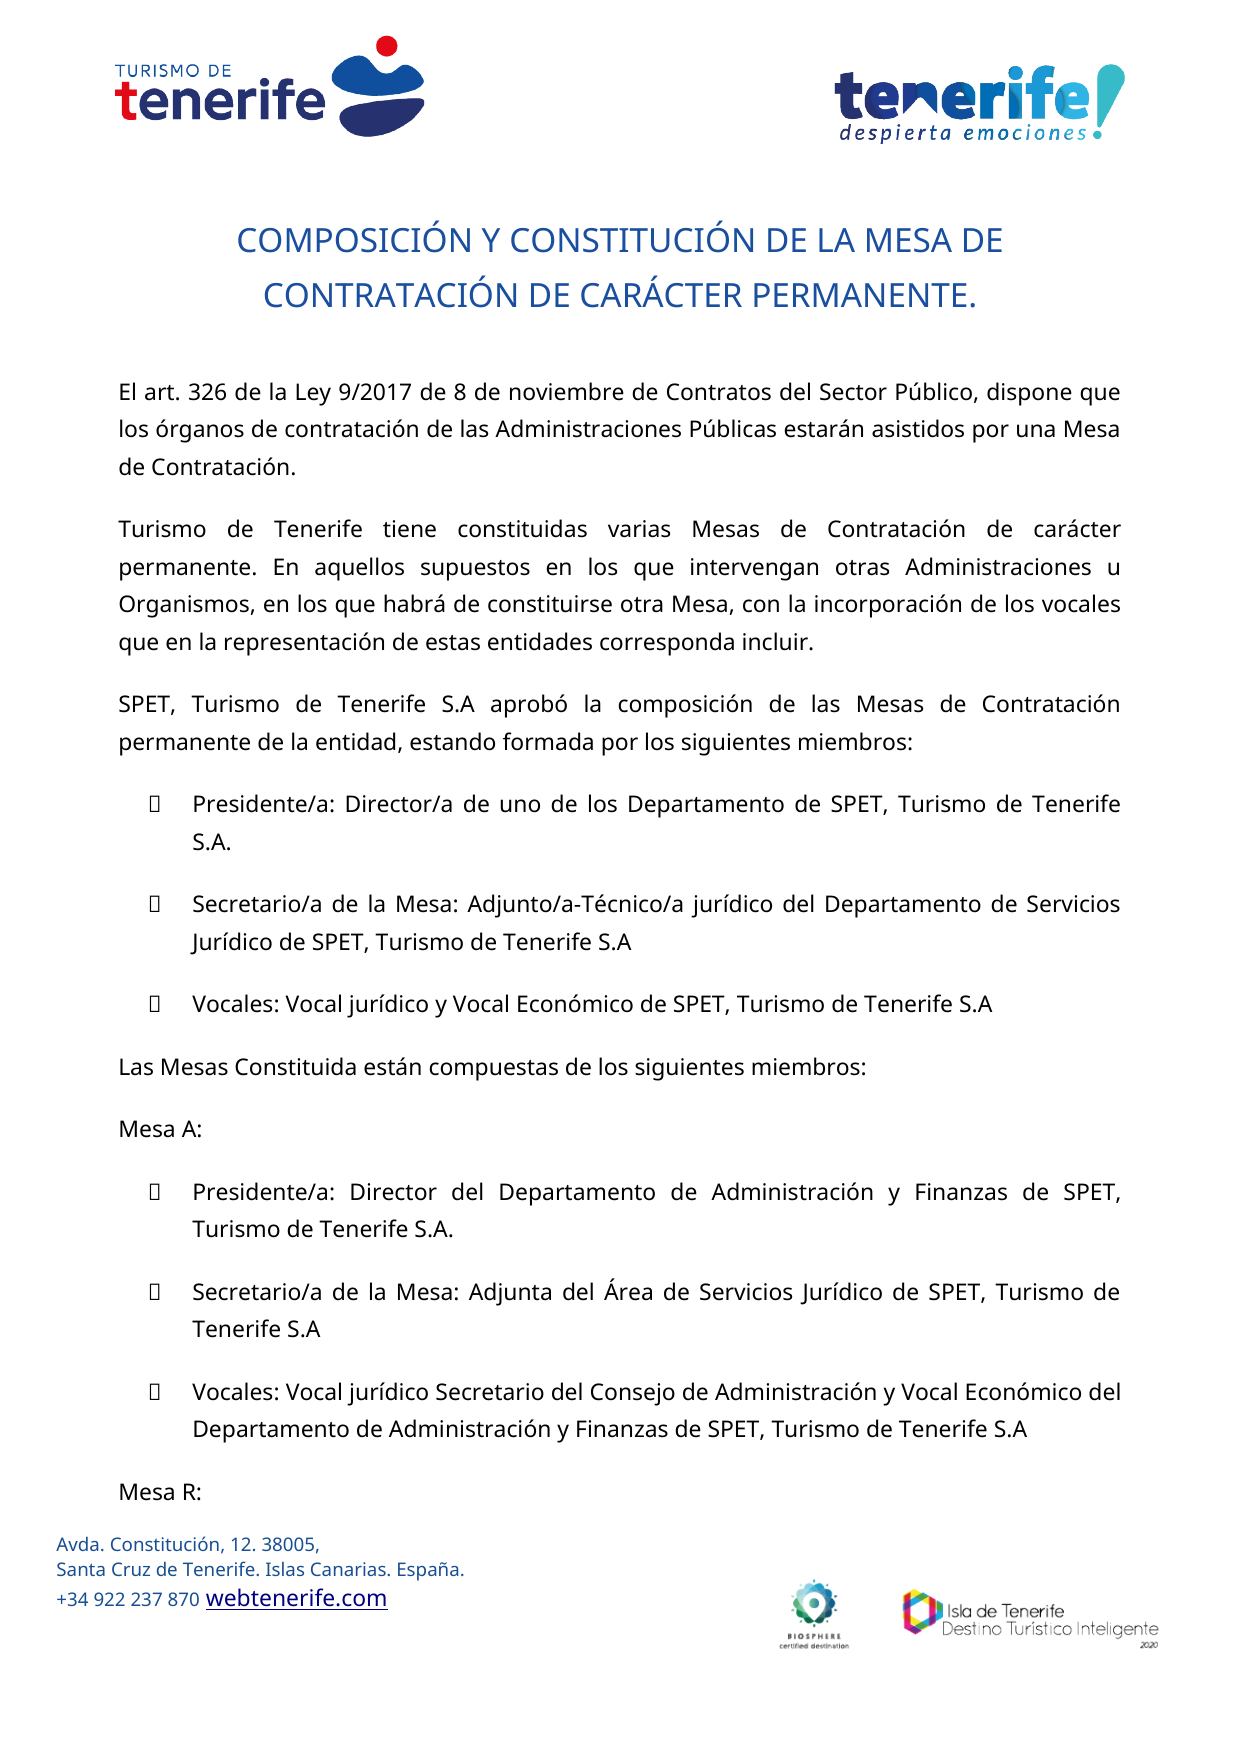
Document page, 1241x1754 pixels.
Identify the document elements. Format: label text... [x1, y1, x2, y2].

text Turismo de Tenerife tiene constituidas varias Mesas de Contratación de carácter permanente. En aquellos supuestos en los que intervengan otras Administraciones u Organismos, en los que habrá de constituirse otra Mesa, con la incorporación de los vocales que en la representación de estas entidades corresponda incluir. [118, 513, 1122, 657]
text  Presidente/a: Director/a de uno de los Departamento de SPET, Turismo de Tenerife S.A. [148, 788, 1122, 857]
text Mesa R: [118, 1476, 1122, 1507]
text  Vocales: Vocal jurídico y Vocal Económico de SPET, Turismo de Tenerife S.A [148, 988, 1122, 1020]
text Las Mesas Constituida están compuestas de los siguientes miembros: [118, 1051, 1122, 1082]
text SPET, Turismo de Tenerife S.A aprobó la composición de las Mesas de Contratación permanente de la entidad, estando formada por los siguientes miembros: [118, 688, 1122, 757]
text  Secretario/a de la Mesa: Adjunto/a-Técnico/a jurídico del Departamento de Servicios Jurídico de SPET, Turismo de Tenerife S.A [148, 888, 1122, 957]
text El art. 326 de la Ley 9/2017 de 8 de noviembre de Contratos del Sector Público, dispone que los órganos de contratación de las Administraciones Públicas estarán asistidos por una Mesa de Contratación. [118, 376, 1122, 482]
text  Presidente/a: Director del Departamento de Administración y Finanzas de SPET, Turismo de Tenerife S.A. [148, 1176, 1122, 1245]
subtitle COMPOSICIÓN Y CONSTITUCIÓN DE LA MESA DE CONTRATACIÓN DE CARÁCTER PERMANENTE. [118, 217, 1122, 317]
text Mesa A: [118, 1113, 1122, 1145]
text  Vocales: Vocal jurídico Secretario del Consejo de Administración y Vocal Económico del Departamento de Administración y Finanzas de SPET, Turismo de Tenerife S.A [148, 1376, 1122, 1445]
text  Secretario/a de la Mesa: Adjunta del Área de Servicios Jurídico de SPET, Turismo de Tenerife S.A [148, 1276, 1122, 1345]
